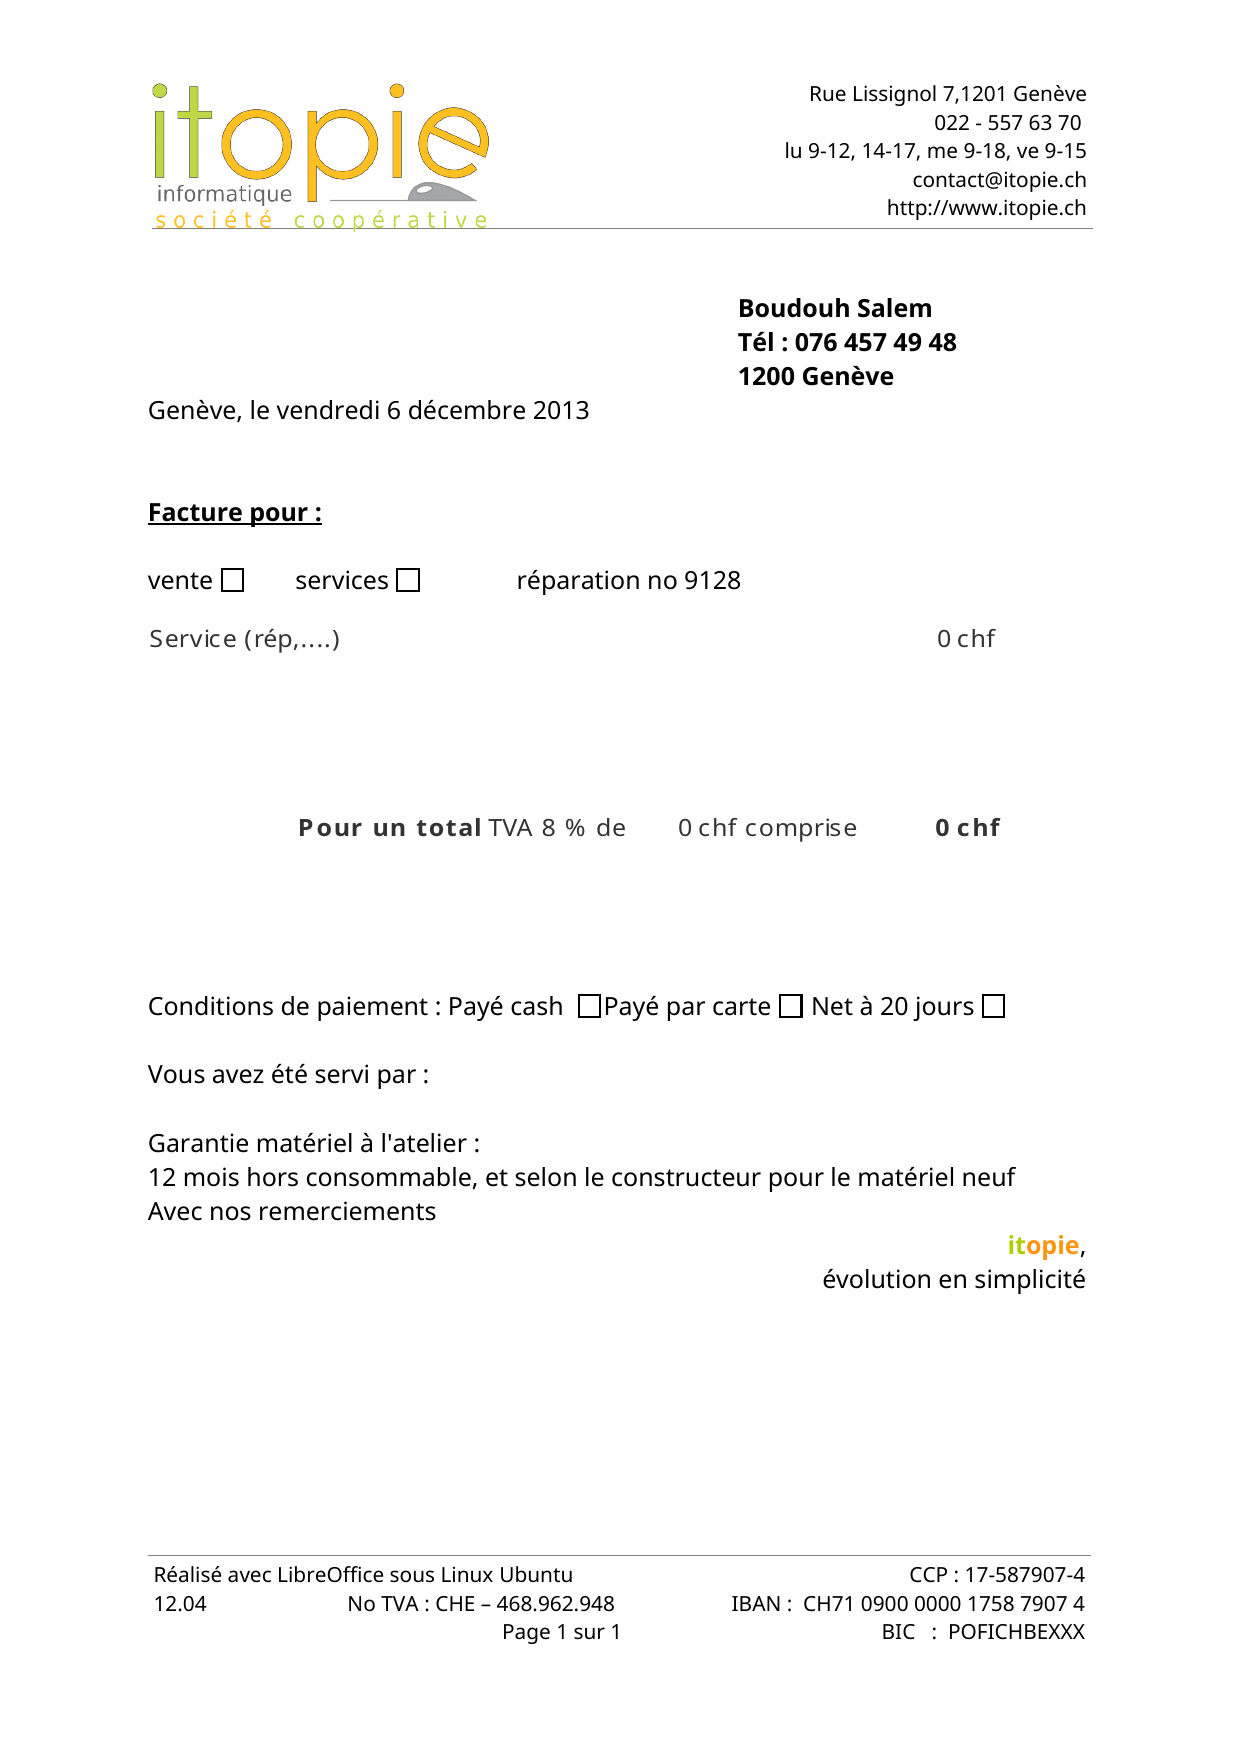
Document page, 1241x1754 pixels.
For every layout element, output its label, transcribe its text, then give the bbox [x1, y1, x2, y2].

picture [138, 72, 500, 244]
text Vous avez été servi par : [148, 1057, 1093, 1091]
text Conditions de paiement : Payé cash Payé par carte Net à 20 jours [148, 989, 1093, 1023]
text Avec nos remerciements [148, 1193, 1093, 1227]
text vente services réparation no 9128 [148, 563, 1093, 597]
text évolution en simplicité [148, 1262, 1093, 1296]
text Garantie matériel à l'atelier : [148, 1125, 1093, 1159]
text 1200 Genève [148, 358, 1093, 392]
text Tél : 076 457 49 48 [148, 324, 1093, 358]
text Genève, le vendredi 6 décembre 2013 [148, 392, 1093, 427]
text Facture pour : [148, 495, 1093, 529]
text itopie, [148, 1227, 1093, 1262]
text 12 mois hors consommable, et selon le constructeur pour le matériel neuf [148, 1159, 1093, 1193]
text Boudouh Salem [148, 290, 1093, 324]
